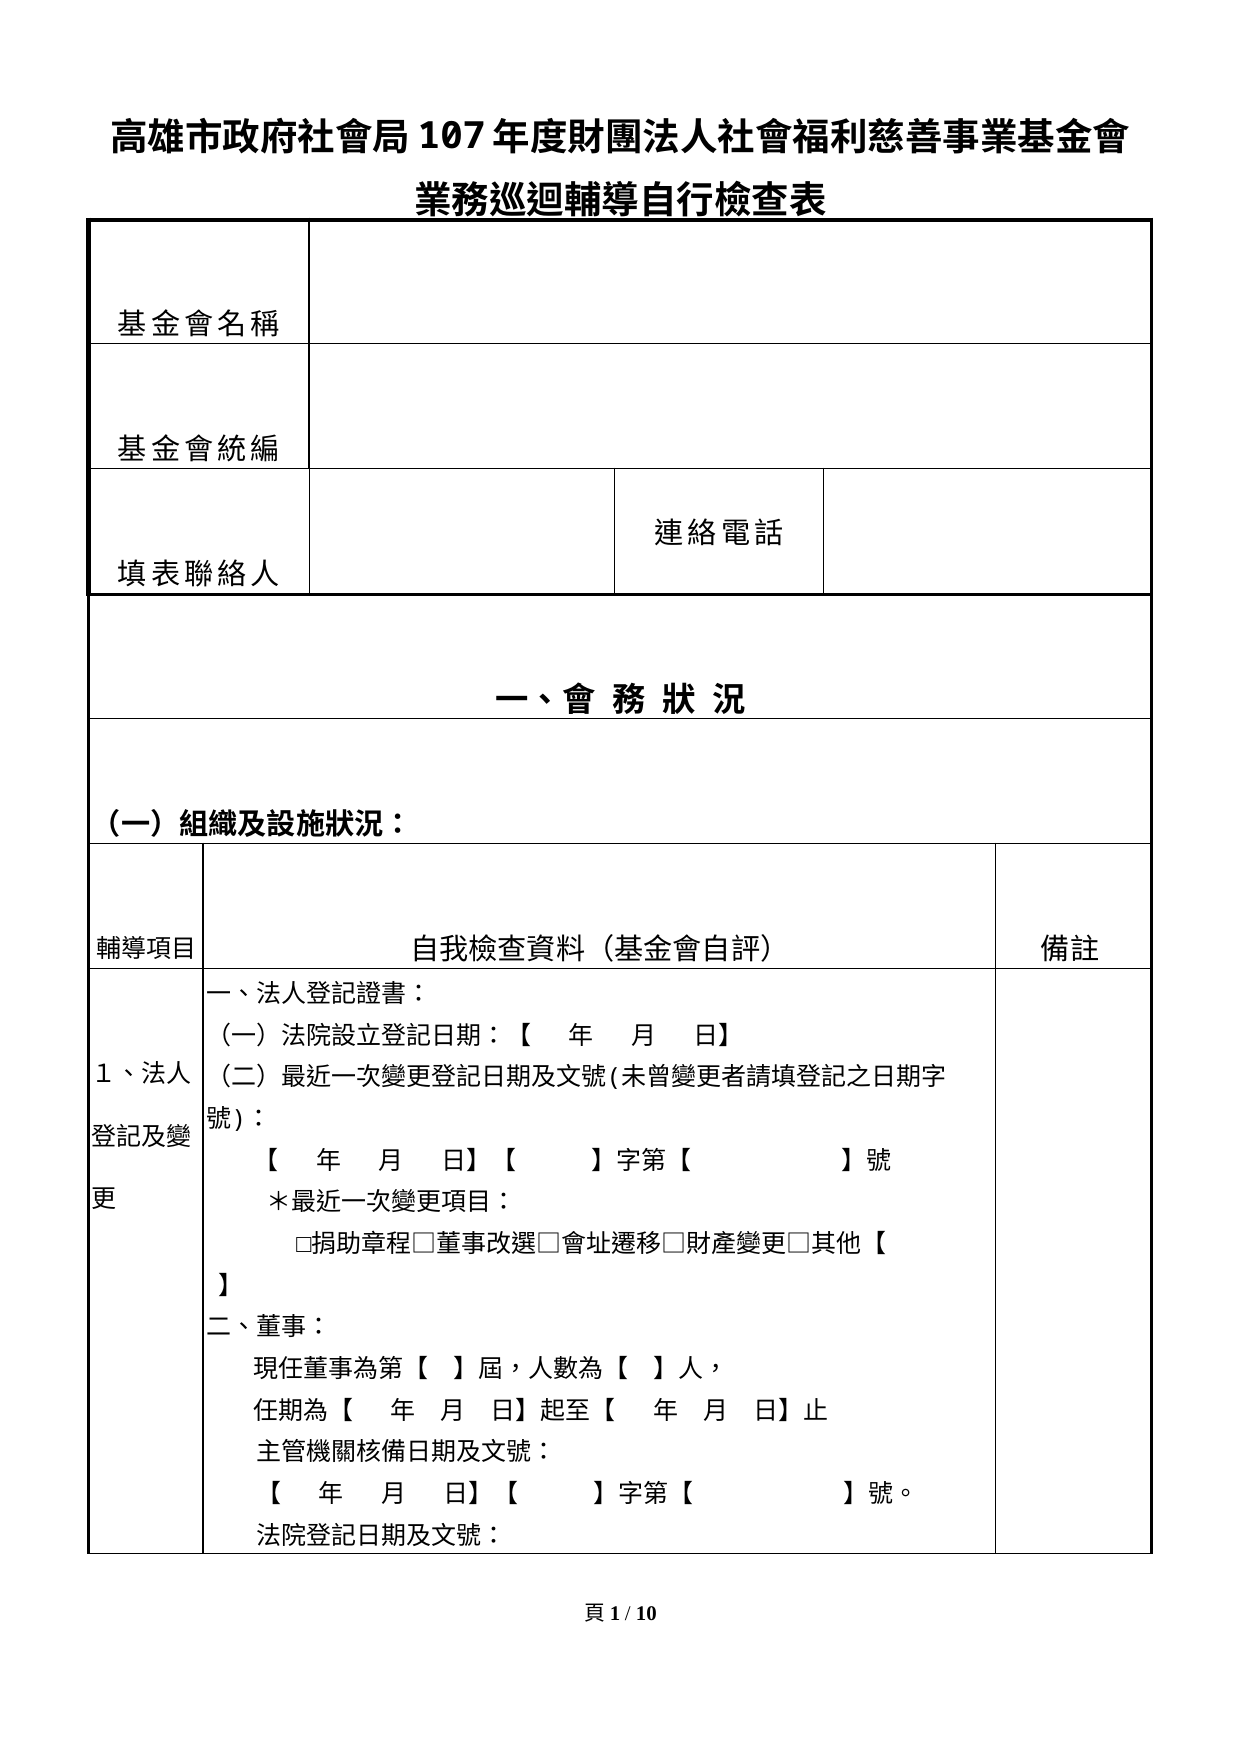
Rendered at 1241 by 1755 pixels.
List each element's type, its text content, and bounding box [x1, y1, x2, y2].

table_cell [824, 469, 1150, 593]
table_header [310, 222, 1150, 343]
table_cell [1144, 844, 1150, 968]
table_cell 自我檢查資料（基金會自評） [204, 844, 995, 968]
table_cell [996, 969, 1144, 1552]
table_cell [1144, 969, 1150, 1552]
table_cell 備註 [996, 844, 1144, 968]
table_cell [310, 469, 614, 593]
table_header 基金會名稱 [91, 222, 308, 343]
table_cell 填表聯絡人 [91, 469, 309, 593]
table_cell 輔導項目 [90, 844, 202, 968]
table_cell [310, 344, 1150, 468]
text 高雄市政府社會局107年度財團法人社會福利慈善事業基金會 [89, 93, 1152, 155]
table_cell 基金會統編 [91, 344, 308, 468]
table_cell 連絡電話 [615, 469, 823, 593]
table_cell 一、會 務 狀 況 [90, 596, 1150, 718]
table_cell 一、法人登記證書： （一）法院設立登記日期：【 年 月 日】 （二）最近一次變更登記日期及文號(未曾變更者請填登記之日期字號)： 【 年 月 日】【 】字第【 】號 ＊最近一次變更項目： □捐助章程□董事改選□會址遷移□財產變更□其他【 】 二、董事： 現任董事為第【 】屆，人數為【 】人， 任期為【 年 月 日】起至【 年 月 日】止 主管機關核備日期及文號： 【 年 月 日】【 】字第【 】號。 法院登記日期及文號： [204, 969, 995, 1552]
text 業務巡迴輔導自行檢查表 [89, 155, 1152, 218]
table_cell １、法人登記及變更 [90, 969, 202, 1552]
table_cell （一）組織及設施狀況： [90, 719, 1150, 843]
